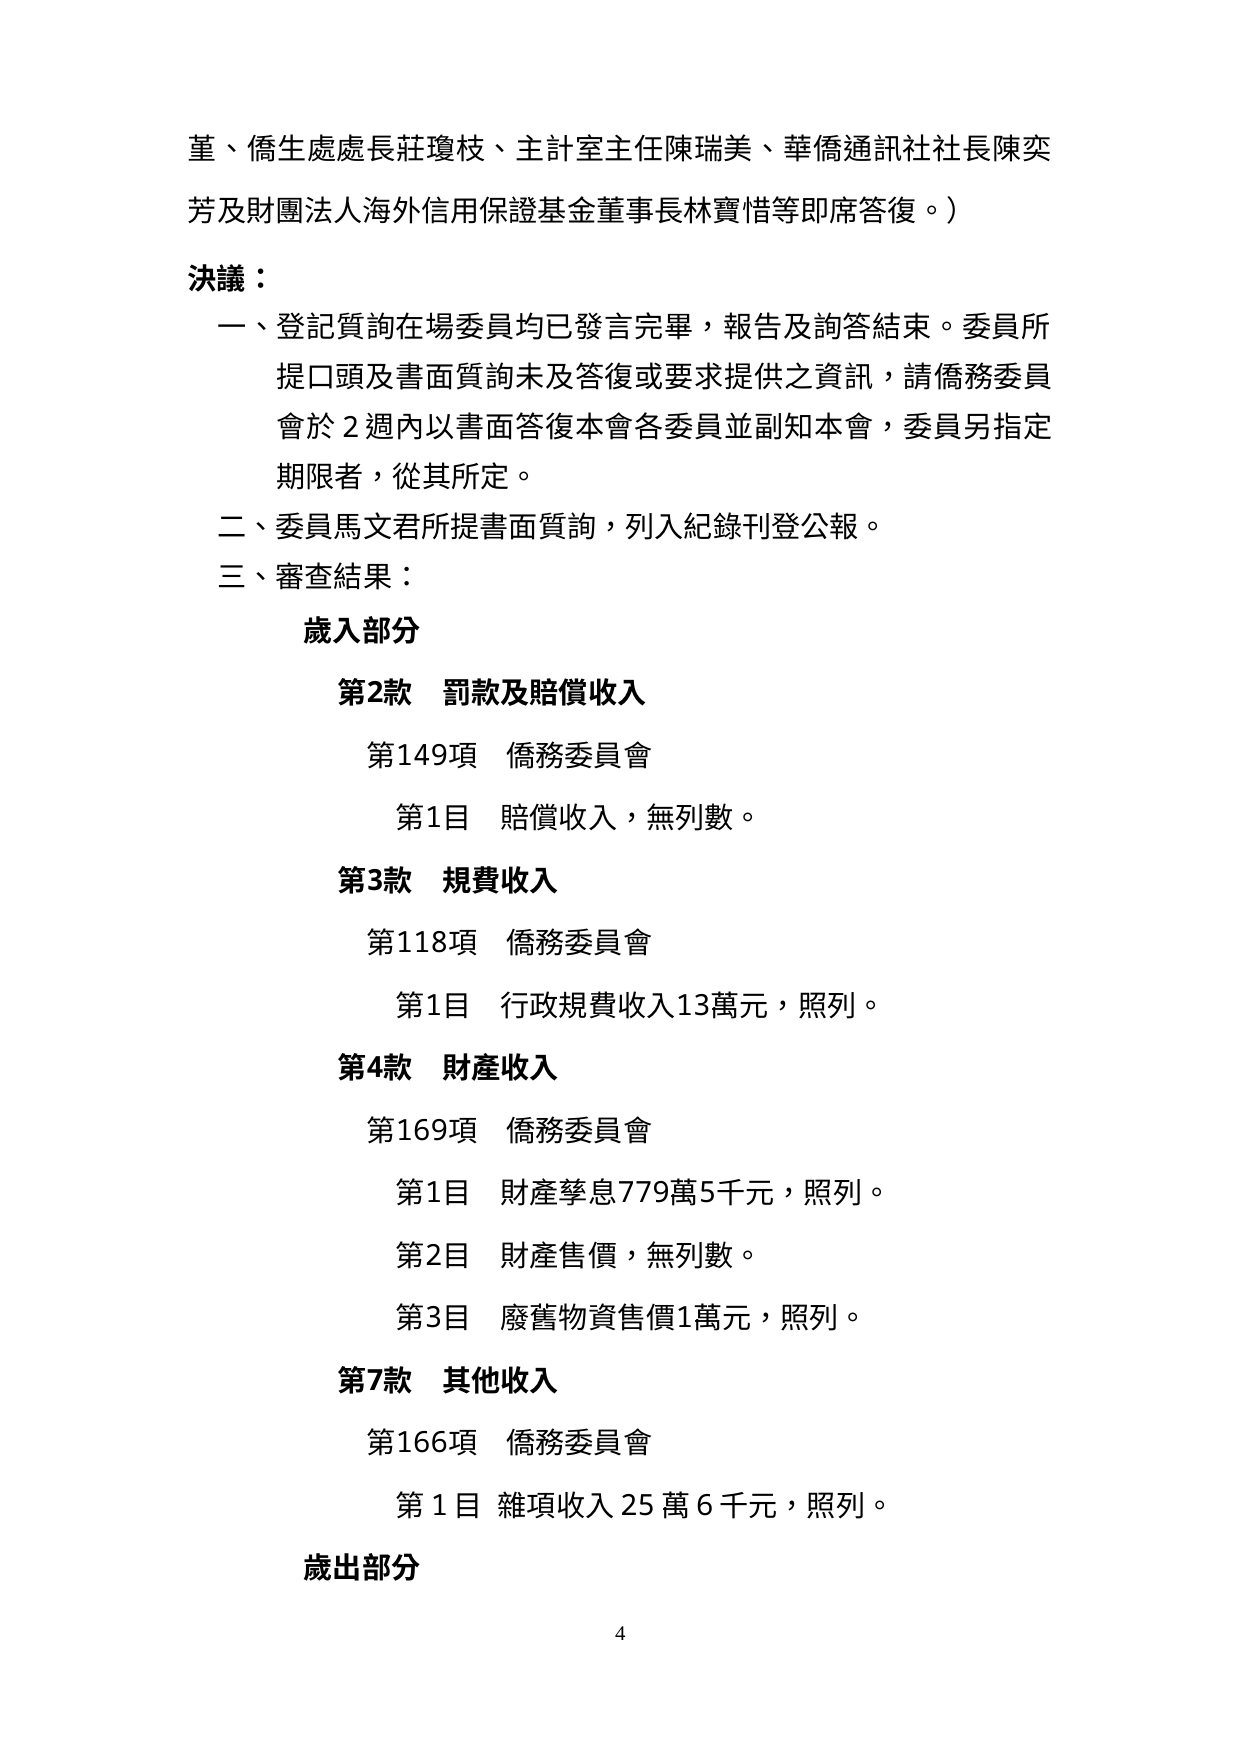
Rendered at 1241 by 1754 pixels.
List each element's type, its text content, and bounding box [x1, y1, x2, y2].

text 歲出部分 [303, 1535, 1053, 1597]
text 第118項 僑務委員會 [322, 910, 1053, 972]
text 第2目 財產售價，無列數。 [322, 1222, 1053, 1285]
text 決議： [187, 235, 1053, 297]
text 第3目 廢舊物資售價1萬元，照列。 [322, 1285, 1053, 1347]
text 堇、僑生處處長莊瓊枝、主計室主任陳瑞美、華僑通訊社社長陳奕芳及財團法人海外信用保證基金董事長林寶惜等即席答復。） [188, 105, 1053, 230]
text 第2款 罰款及賠償收入 [322, 660, 1053, 722]
text 第7款 其他收入 [322, 1347, 1053, 1410]
text 一、登記質詢在場委員均已發言完畢，報告及詢答結束。委員所提口頭及書面質詢未及答復或要求提供之資訊，請僑務委員會於2週內以書面答復本會各委員並副知本會，委員另指定期限者，從其所定。 [217, 297, 1053, 497]
text 第3款 規費收入 [322, 847, 1053, 910]
text 二、委員馬文君所提書面質詢，列入紀錄刊登公報。 [217, 497, 1053, 547]
text 第1目 財產孳息779萬5千元，照列。 [322, 1160, 1053, 1222]
text 歲入部分 [303, 597, 1053, 660]
text 第166項 僑務委員會 [322, 1410, 1053, 1472]
text 第1目 賠償收入，無列數。 [322, 785, 1053, 847]
text 第1目 行政規費收入13萬元，照列。 [322, 972, 1053, 1035]
text 第149項 僑務委員會 [322, 722, 1053, 785]
text 三、審查結果： [217, 547, 1053, 597]
text 第1目 雜項收入25萬6千元，照列。 [322, 1472, 1053, 1535]
text 第4款 財產收入 [322, 1035, 1053, 1097]
text 第169項 僑務委員會 [322, 1097, 1053, 1160]
